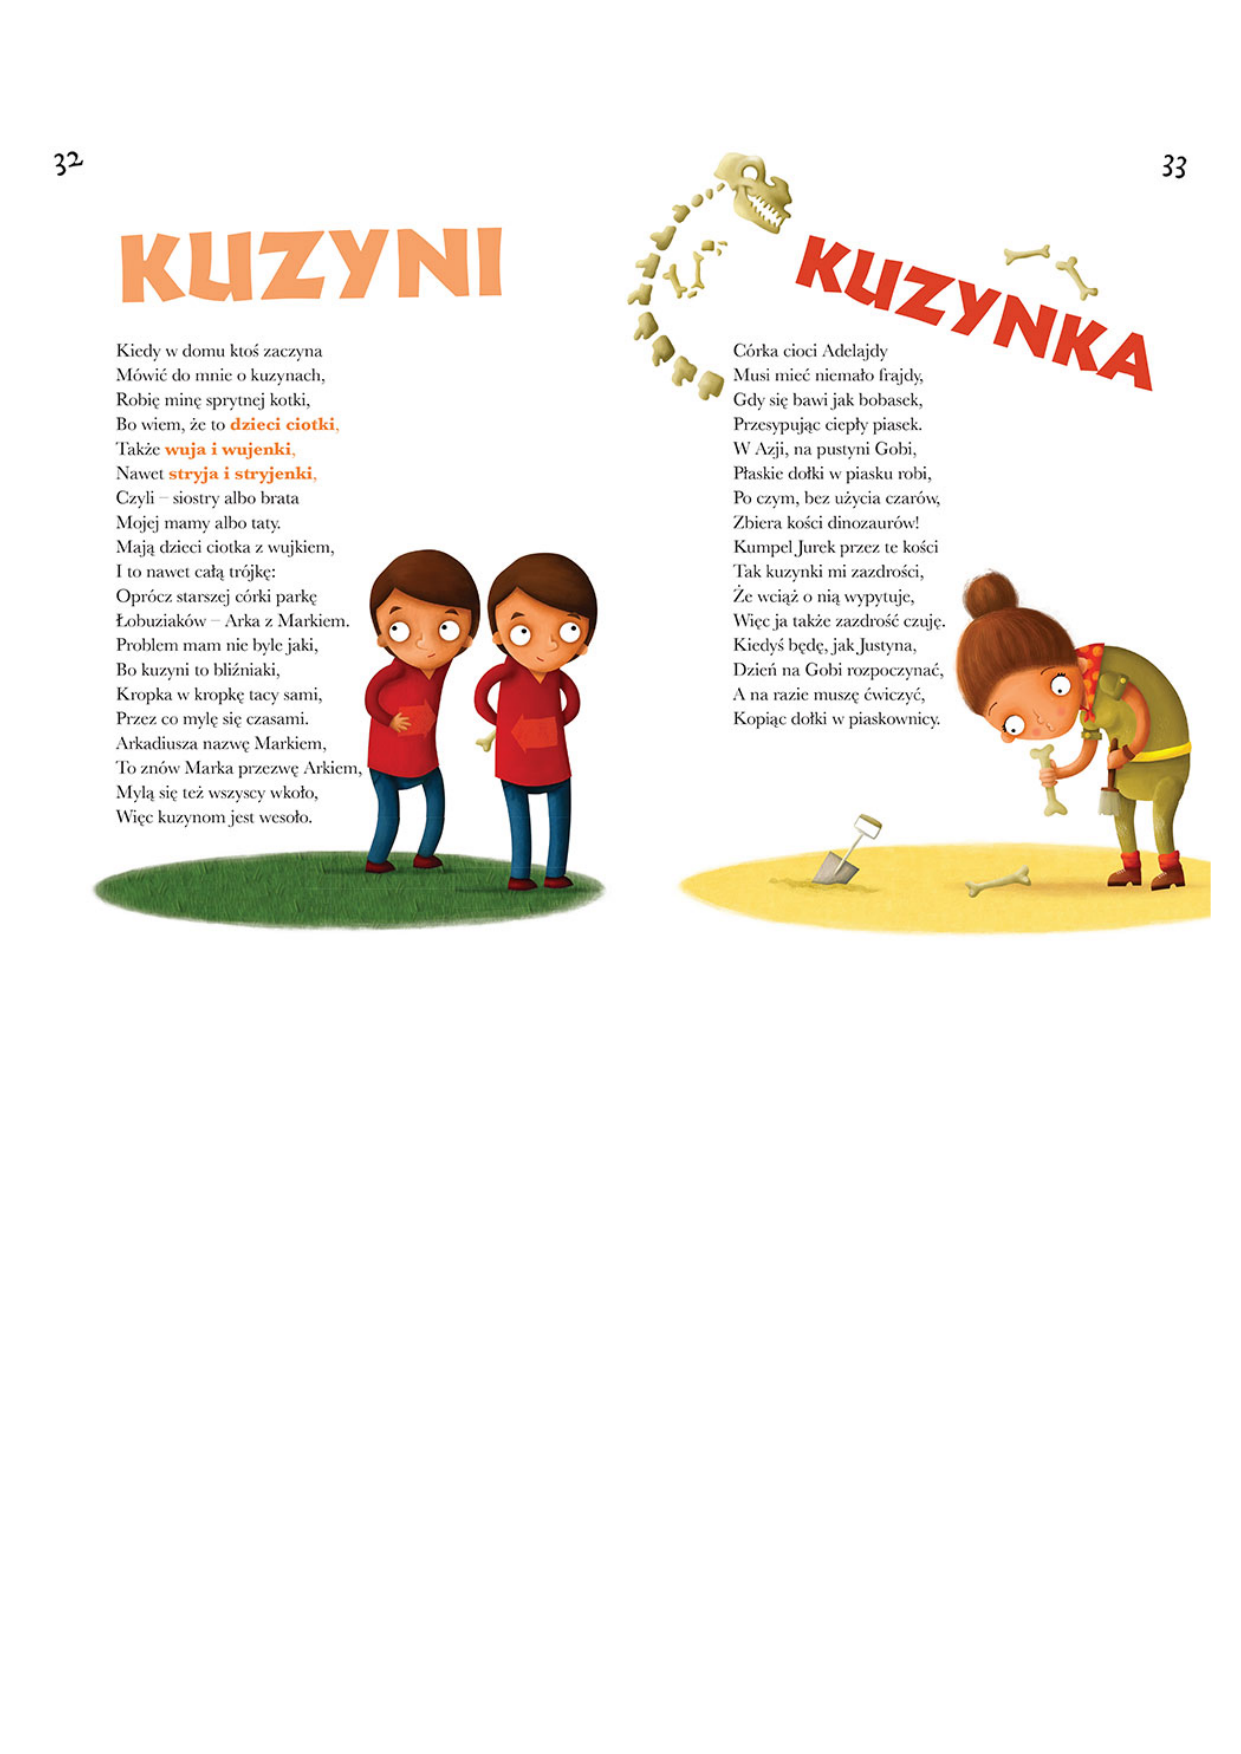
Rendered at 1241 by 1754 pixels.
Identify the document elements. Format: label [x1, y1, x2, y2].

picture [29, 118, 1211, 970]
